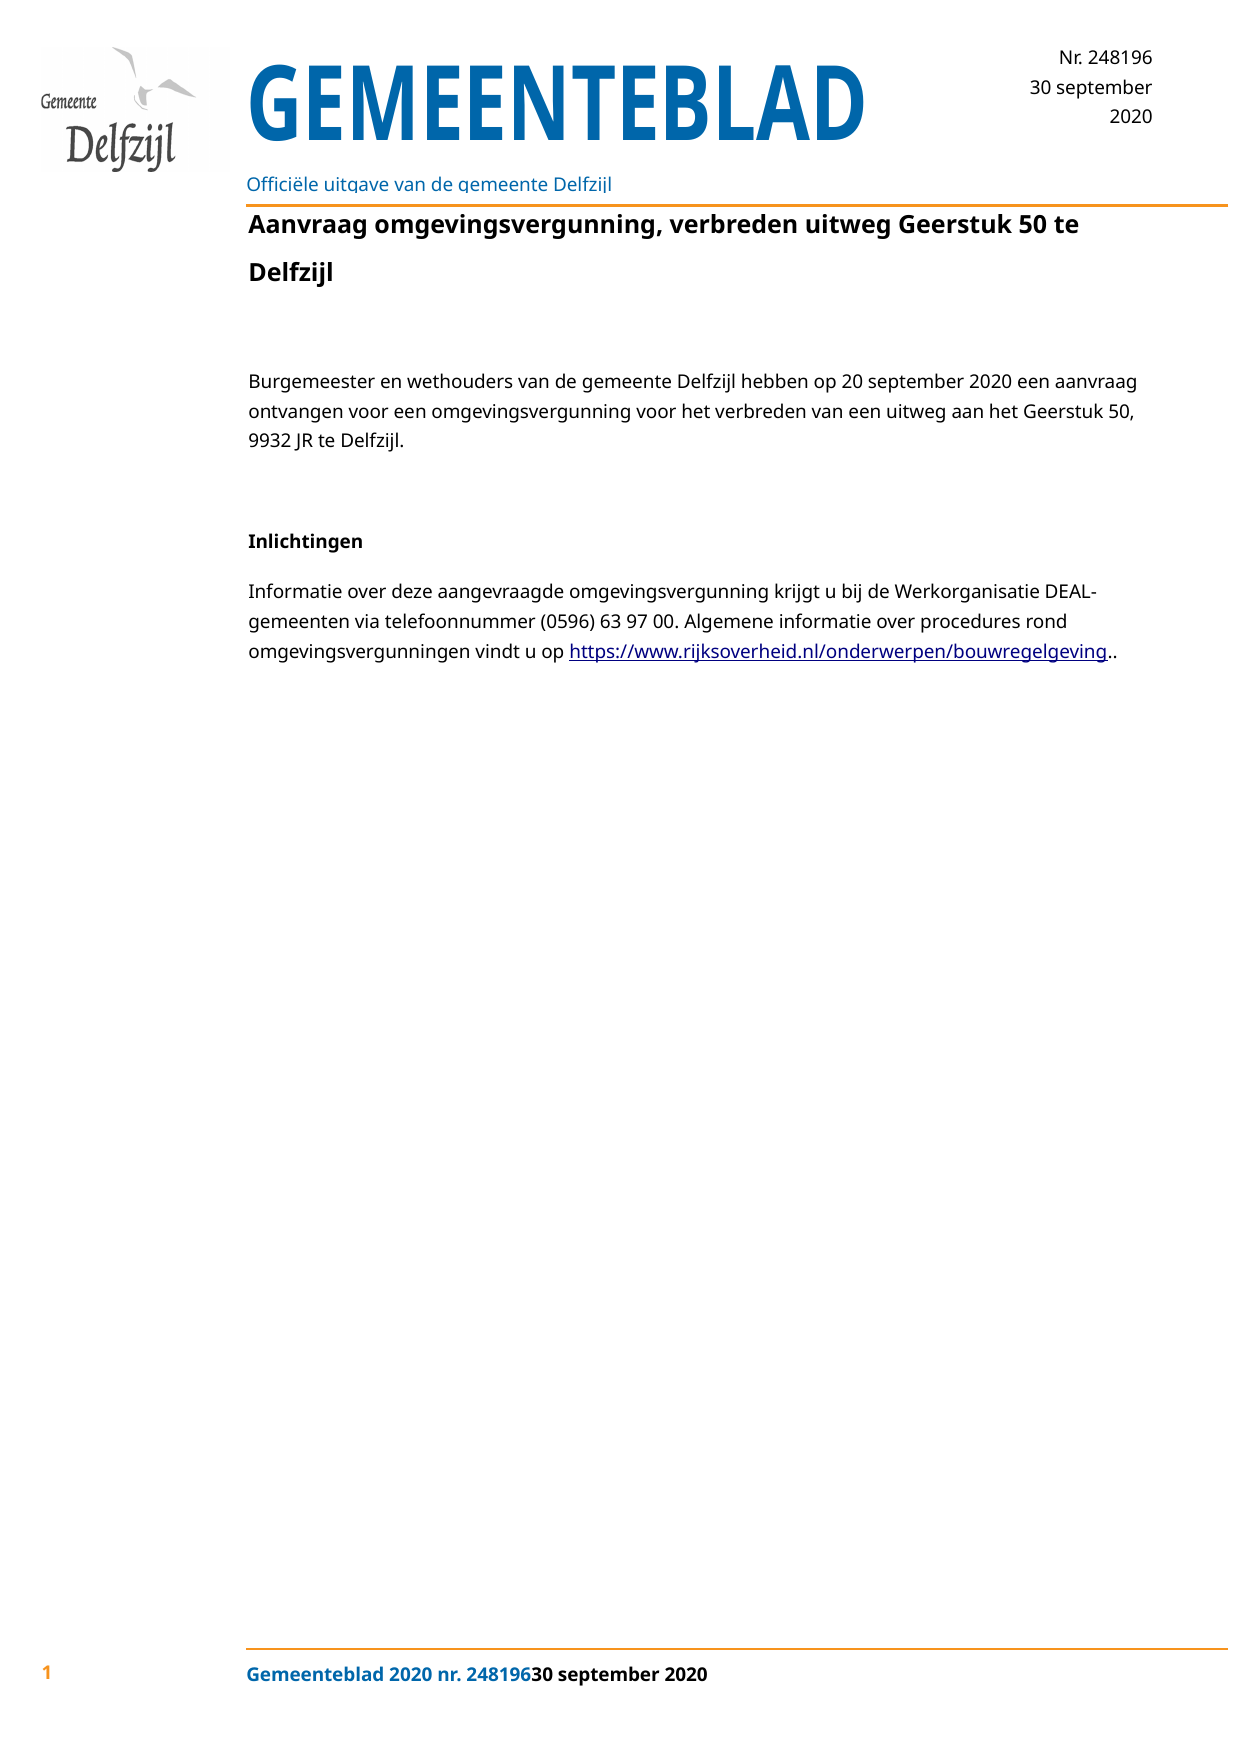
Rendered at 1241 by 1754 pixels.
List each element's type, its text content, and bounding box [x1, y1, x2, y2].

picture [41, 47, 231, 172]
text Inlichtingen [248, 528, 1152, 554]
text Informatie over deze aangevraagde omgevingsvergunning krijgt u bij de Werkorganisatie DEAL-gemeenten via telefoonnummer (0596) 63 97 00. Algemene informatie over procedures rond omgevingsvergunningen vindt u op https://www.rijksoverheid.nl/onderwerpen/bouwregelgeving.. [248, 579, 1152, 664]
text Aanvraag omgevingsvergunning, verbreden uitweg Geerstuk 50 te Delfzijl [248, 207, 1152, 288]
text Burgemeester en wethouders van de gemeente Delfzijl hebben op 20 september 2020 een aanvraag ontvangen voor een omgevingsvergunning voor het verbreden van een uitweg aan het Geerstuk 50, 9932 JR te Delfzijl. [248, 368, 1152, 453]
